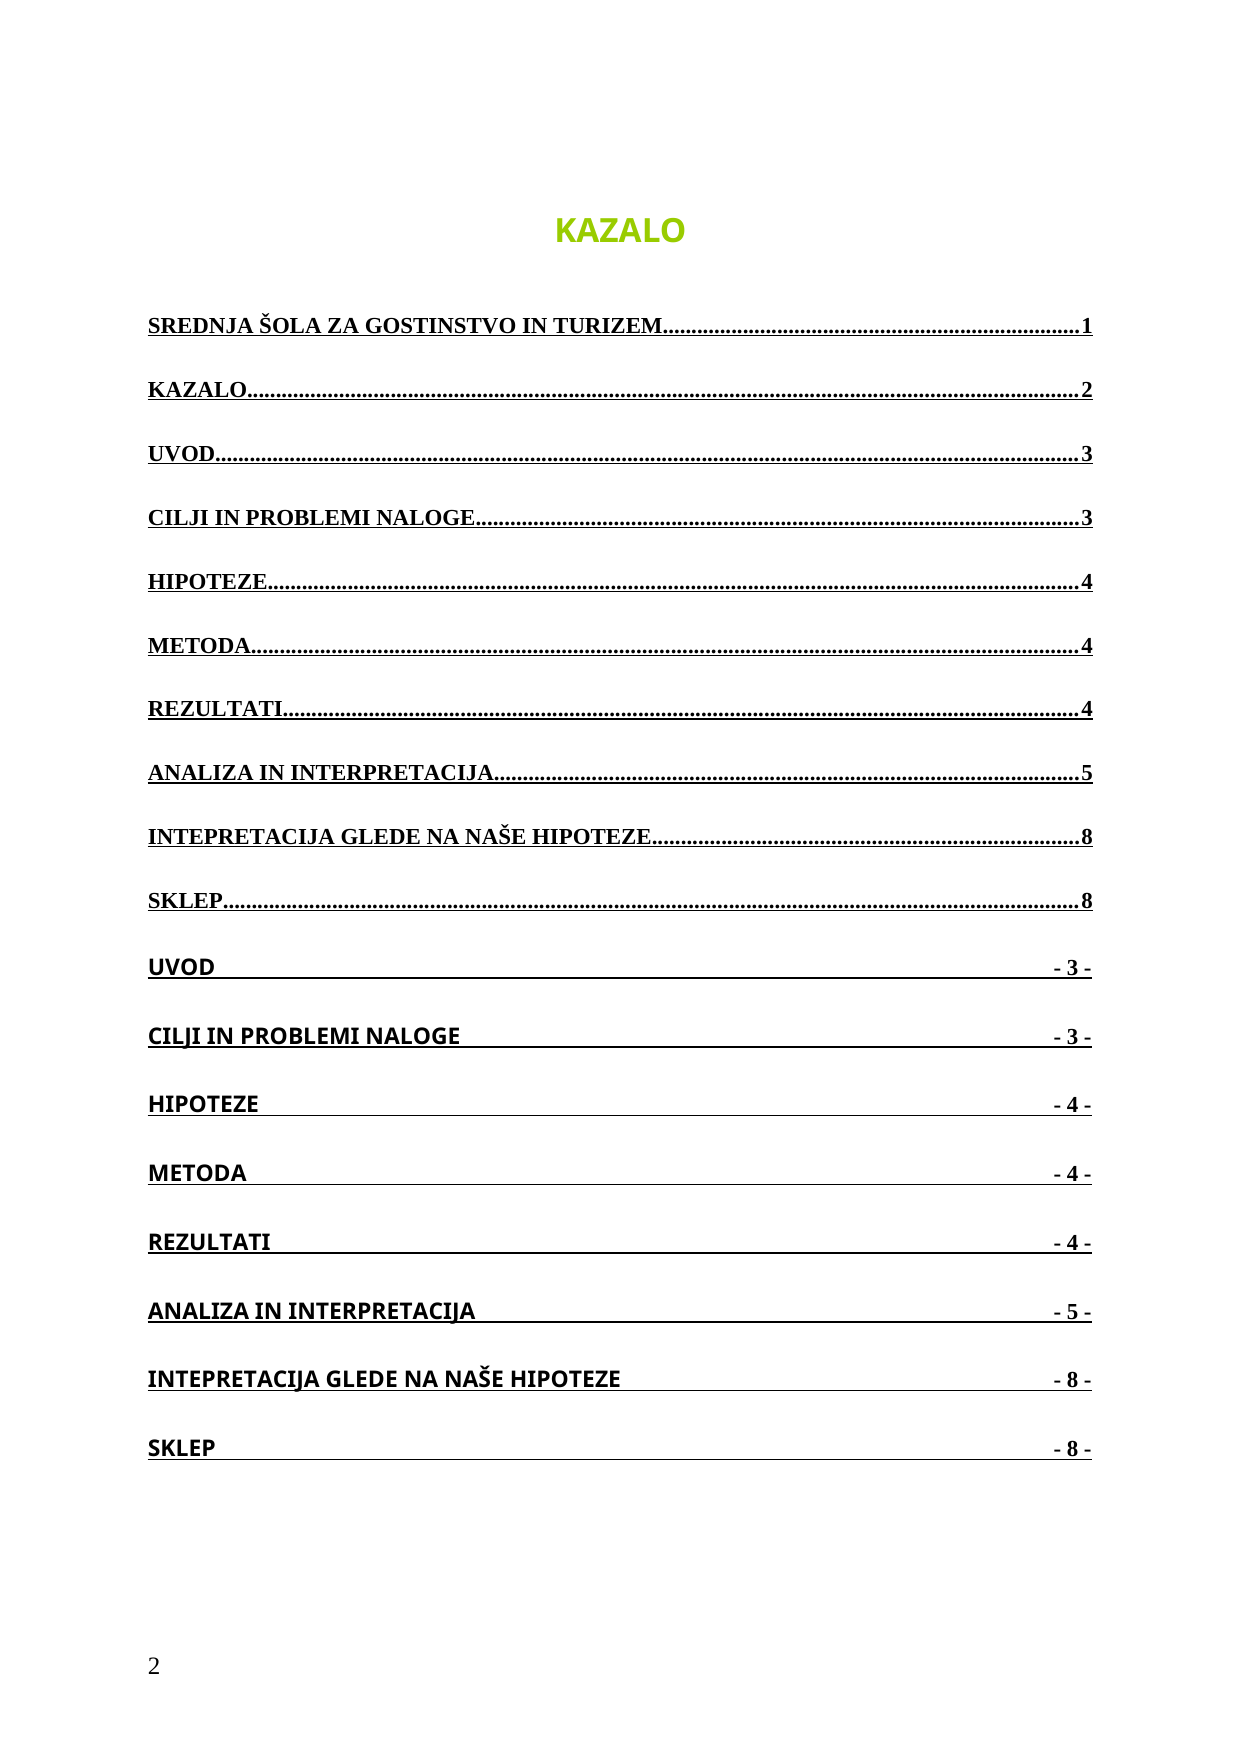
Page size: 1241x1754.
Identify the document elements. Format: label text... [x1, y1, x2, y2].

text SKLEP 8 [148, 887, 1092, 910]
text CILJI IN PROBLEMI NALOGE - 3 - [148, 1020, 1092, 1046]
subtitle KAZALO [148, 207, 1092, 252]
text HIPOTEZE 4 [148, 568, 1092, 591]
text METODA - 4 - [148, 1157, 1092, 1184]
text INTEPRETACIJA GLEDE NA NAŠE HIPOTEZE - 8 - [148, 1363, 1092, 1390]
text CILJI IN PROBLEMI NALOGE 3 [148, 504, 1092, 527]
text Srednja šola za gostinstvo in turizem 1 [148, 312, 1092, 335]
text HIPOTEZE - 4 - [148, 1088, 1092, 1115]
text UVOD - 3 - [148, 951, 1092, 977]
text REZULTATI 4 [148, 696, 1092, 718]
text [148, 1391, 1092, 1395]
text KAZALO 2 [148, 376, 1092, 399]
text ANALIZA IN INTERPRETACIJA 5 [148, 759, 1092, 782]
text METODA 4 [148, 632, 1092, 655]
text REZULTATI - 4 - [148, 1226, 1092, 1252]
text SKLEP - 8 - [148, 1432, 1092, 1459]
text ANALIZA IN INTERPRETACIJA - 5 - [148, 1295, 1092, 1321]
text INTEPRETACIJA GLEDE NA NAŠE HIPOTEZE 8 [148, 823, 1092, 846]
text UVOD 3 [148, 440, 1092, 463]
text [148, 1116, 1092, 1120]
